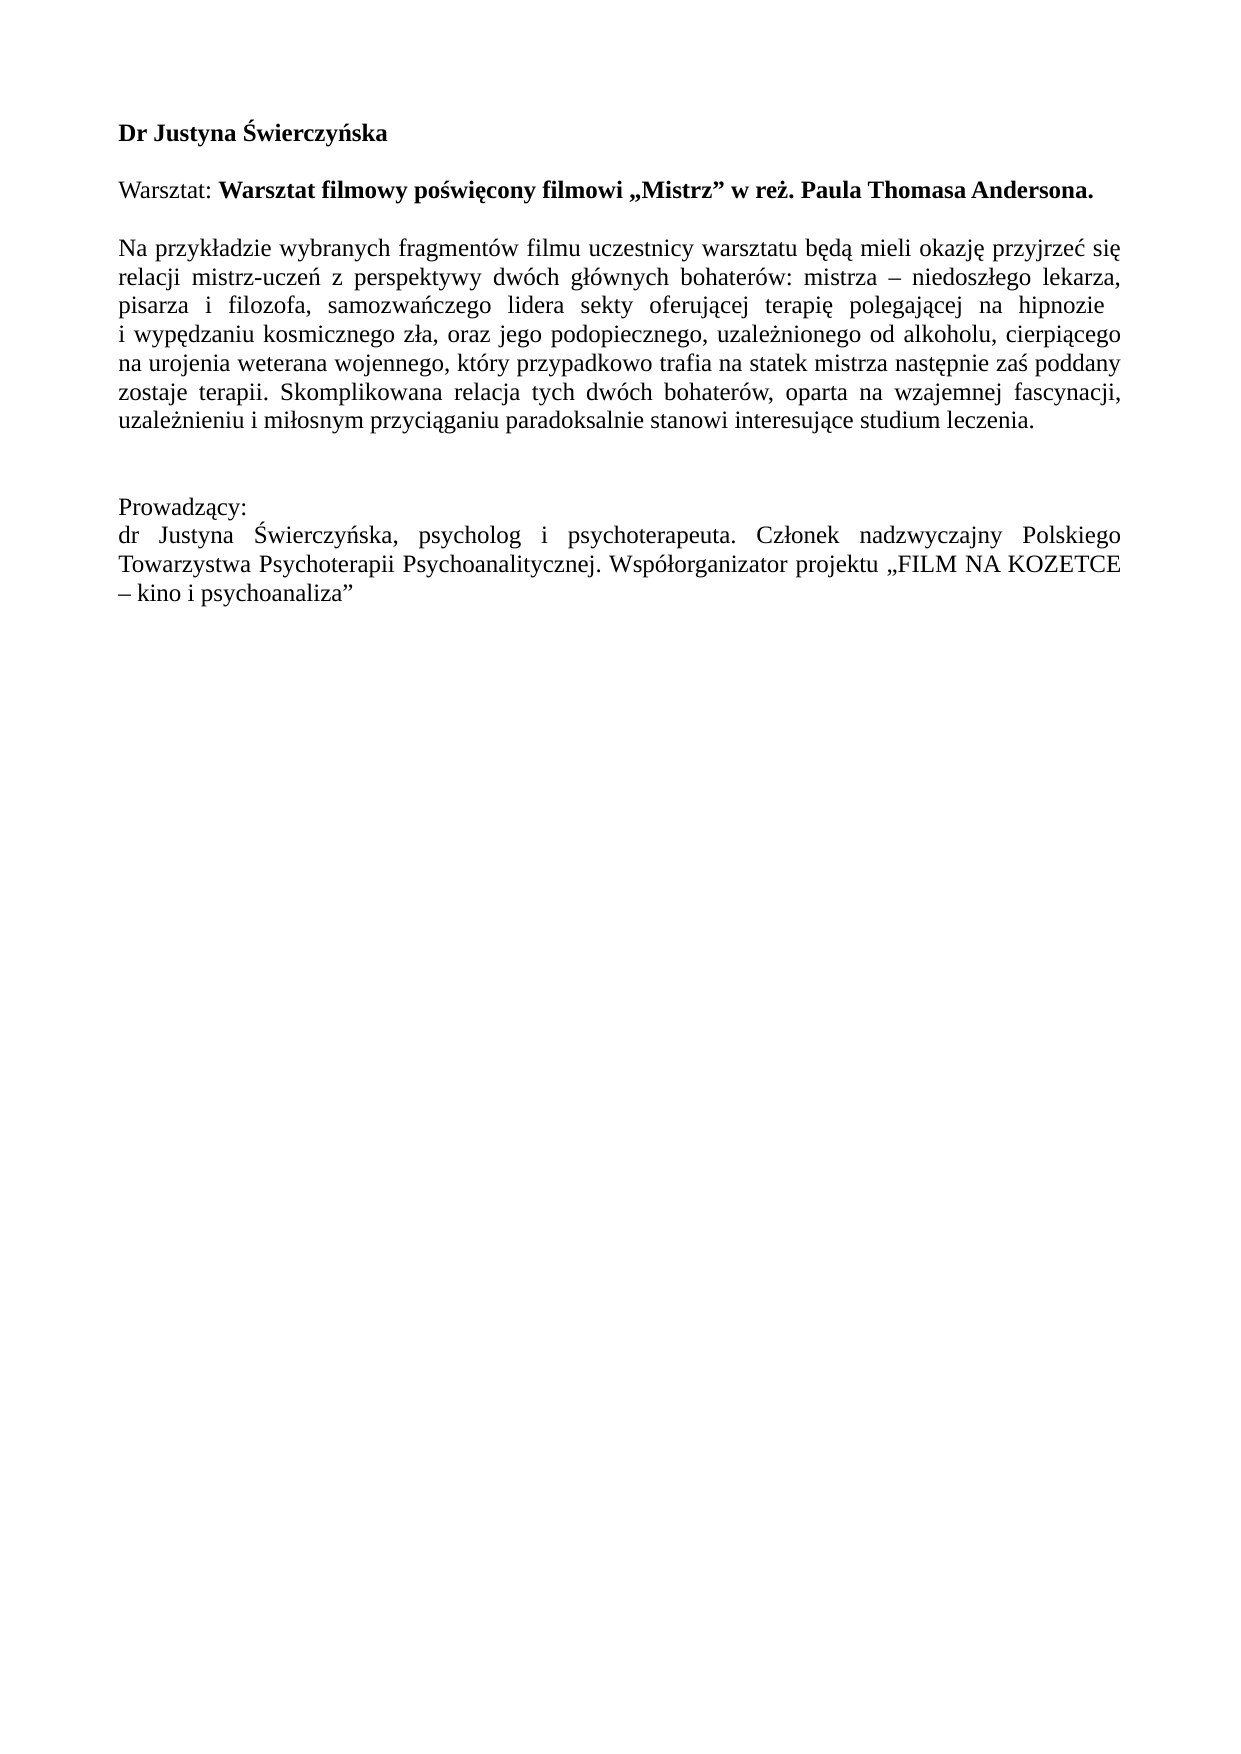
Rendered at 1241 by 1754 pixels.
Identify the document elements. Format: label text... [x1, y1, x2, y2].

text dr Justyna Świerczyńska, psycholog i psychoterapeuta. Członek nadzwyczajny Polskiego Towarzystwa Psychoterapii Psychoanalitycznej. Współorganizator projektu „FILM NA KOZETCE – kino i psychoanaliza” [118, 521, 1122, 607]
text Dr Justyna Świerczyńska [118, 118, 1122, 147]
text Prowadzący: [118, 492, 1122, 521]
text Warsztat: Warsztat filmowy poświęcony filmowi „Mistrz” w reż. Paula Thomasa Andersona. [118, 176, 1122, 204]
text Na przykładzie wybranych fragmentów filmu uczestnicy warsztatu będą mieli okazję przyjrzeć się relacji mistrz-uczeń z perspektywy dwóch głównych bohaterów: mistrza – niedoszłego lekarza, pisarza i filozofa, samozwańczego lidera sekty oferującej terapię polegającej na hipnozie i wypędzaniu kosmicznego zła, oraz jego podopiecznego, uzależnionego od alkoholu, cierpiącego na urojenia weterana wojennego, który przypadkowo trafia na statek mistrza następnie zaś poddany zostaje terapii. Skomplikowana relacja tych dwóch bohaterów, oparta na wzajemnej fascynacji, uzależnieniu i miłosnym przyciąganiu paradoksalnie stanowi interesujące studium leczenia. [118, 233, 1122, 434]
